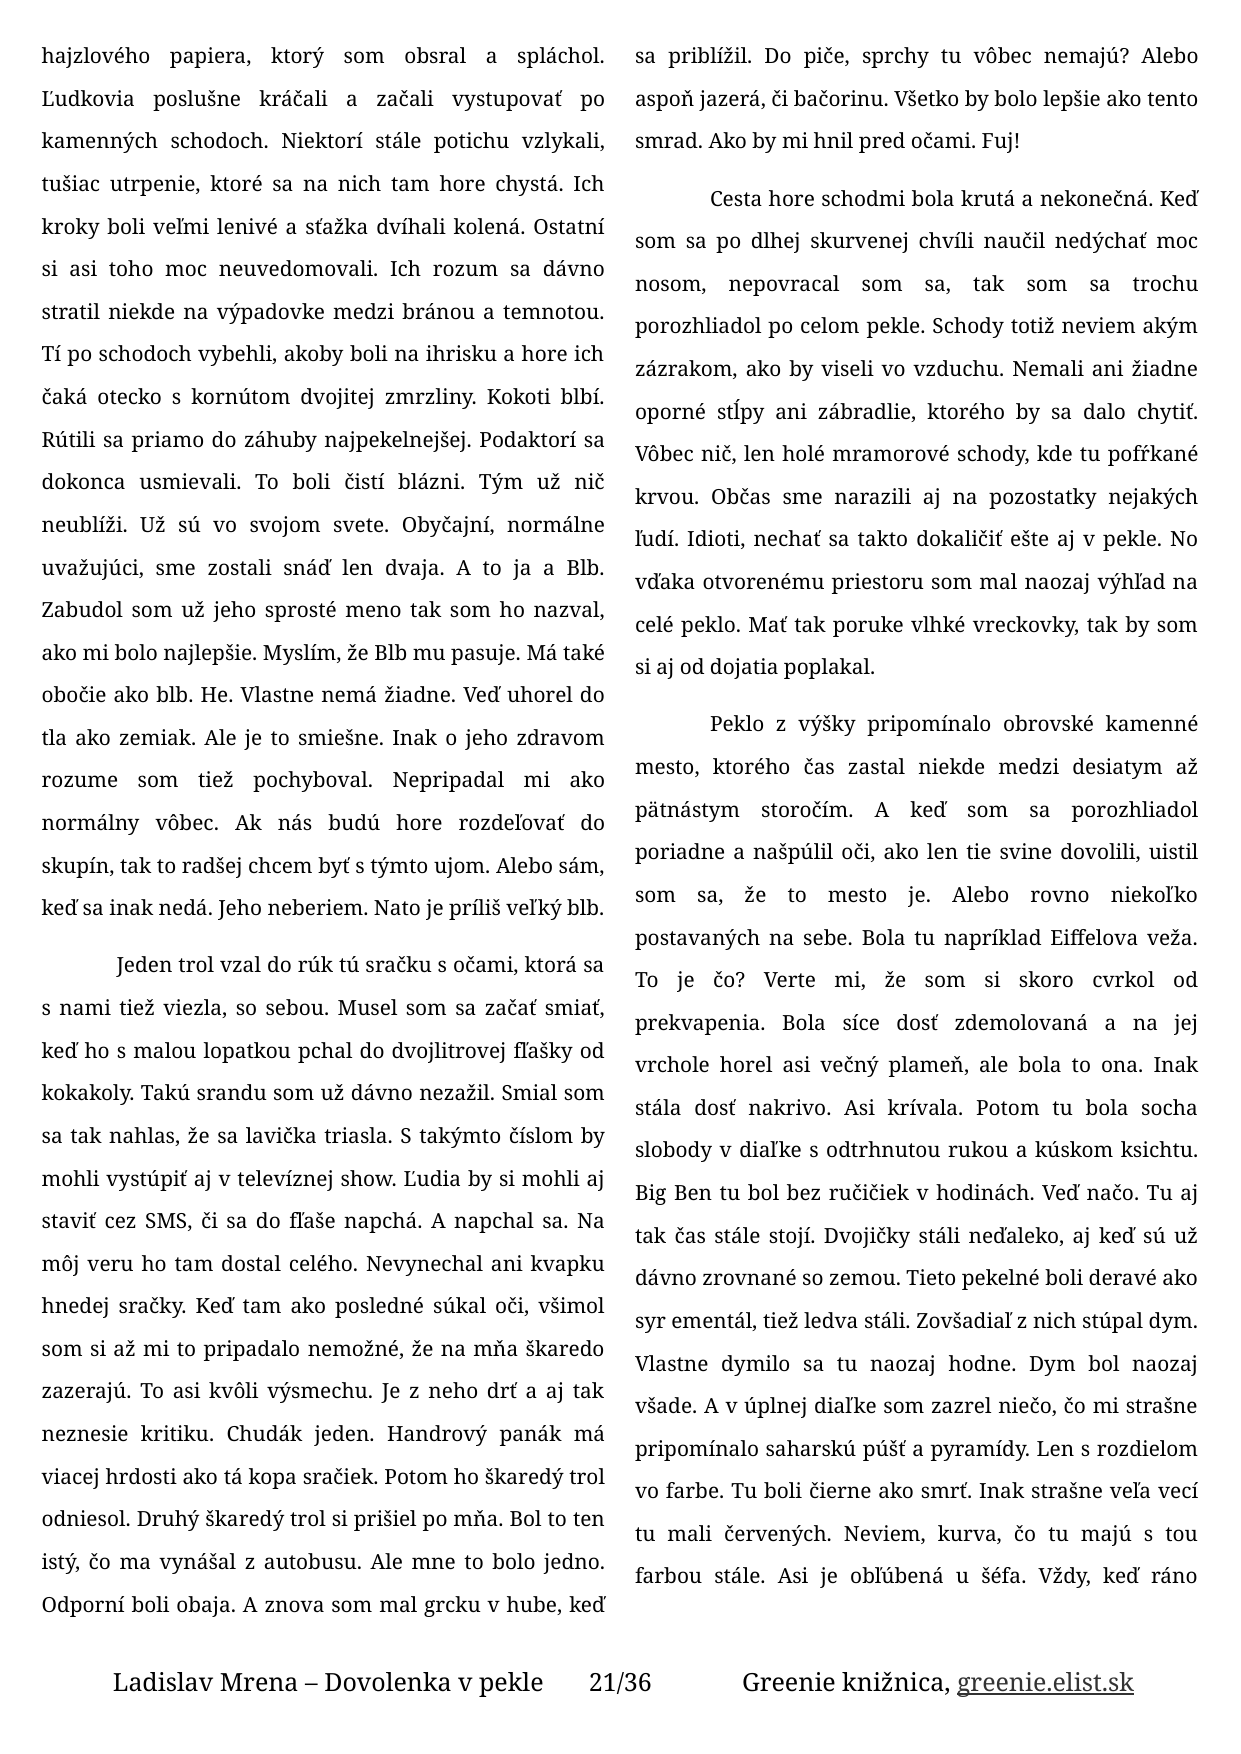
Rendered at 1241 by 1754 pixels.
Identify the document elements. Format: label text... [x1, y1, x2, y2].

text Cesta hore schodmi bola krutá a nekonečná. Keď som sa po dlhej skurvenej chvíli naučil nedýchať moc nosom, nepovracal som sa, tak som sa trochu porozhliadol po celom pekle. Schody totiž neviem akým zázrakom, ako by viseli vo vzduchu. Nemali ani žiadne oporné stĺpy ani zábradlie, ktorého by sa dalo chytiť. Vôbec nič, len holé mramorové schody, kde tu pofŕkané krvou. Občas sme narazili aj na pozostatky nejakých ľudí. Idioti, nechať sa takto dokaličiť ešte aj v pekle. No vďaka otvorenému priestoru som mal naozaj výhľad na celé peklo. Mať tak poruke vlhké vreckovky, tak by som si aj od dojatia poplakal. [635, 184, 1199, 681]
text hajzlového papiera, ktorý som obsral a spláchol. Ľudkovia poslušne kráčali a začali vystupovať po kamenných schodoch. Niektorí stále potichu vzlykali, tušiac utrpenie, ktoré sa na nich tam hore chystá. Ich kroky boli veľmi lenivé a sťažka dvíhali kolená. Ostatní si asi toho moc neuvedomovali. Ich rozum sa dávno stratil niekde na výpadovke medzi bránou a temnotou. Tí po schodoch vybehli, akoby boli na ihrisku a hore ich čaká otecko s kornútom dvojitej zmrzliny. Kokoti blbí. Rútili sa priamo do záhuby najpekelnejšej. Podaktorí sa dokonca usmievali. To boli čistí blázni. Tým už nič neublíži. Už sú vo svojom svete. Obyčajní, normálne uvažujúci, sme zostali snáď len dvaja. A to ja a Blb. Zabudol som už jeho sprosté meno tak som ho nazval, ako mi bolo najlepšie. Myslím, že Blb mu pasuje. Má také obočie ako blb. He. Vlastne nemá žiadne. Veď uhorel do tla ako zemiak. Ale je to smiešne. Inak o jeho zdravom rozume som tiež pochyboval. Nepripadal mi ako normálny vôbec. Ak nás budú hore rozdeľovať do skupín, tak to radšej chcem byť s týmto ujom. Alebo sám, keď sa inak nedá. Jeho neberiem. Nato je príliš veľký blb. [41, 41, 605, 922]
text Peklo z výšky pripomínalo obrovské kamenné mesto, ktorého čas zastal niekde medzi desiatym až pätnástym storočím. A keď som sa porozhliadol poriadne a našpúlil oči, ako len tie svine dovolili, uistil som sa, že to mesto je. Alebo rovno niekoľko postavaných na sebe. Bola tu napríklad Eiffelova veža. To je čo? Verte mi, že som si skoro cvrkol od prekvapenia. Bola síce dosť zdemolovaná a na jej vrchole horel asi večný plameň, ale bola to ona. Inak stála dosť nakrivo. Asi krívala. Potom tu bola socha slobody v diaľke s odtrhnutou rukou a kúskom ksichtu. Big Ben tu bol bez ručičiek v hodinách. Veď načo. Tu aj tak čas stále stojí. Dvojičky stáli neďaleko, aj keď sú už dávno zrovnané so zemou. Tieto pekelné boli deravé ako syr ementál, tiež ledva stáli. Zovšadiaľ z nich stúpal dym. Vlastne dymilo sa tu naozaj hodne. Dym bol naozaj všade. A v úplnej diaľke som zazrel niečo, čo mi strašne pripomínalo saharskú púšť a pyramídy. Len s rozdielom vo farbe. Tu boli čierne ako smrť. Inak strašne veľa vecí tu mali červených. Neviem, kurva, čo tu majú s tou farbou stále. Asi je obľúbená u šéfa. Vždy, keď ráno [635, 709, 1199, 1590]
text sa priblížil. Do piče, sprchy tu vôbec nemajú? Alebo aspoň jazerá, či bačorinu. Všetko by bolo lepšie ako tento smrad. Ako by mi hnil pred očami. Fuj! [635, 41, 1199, 155]
text Jeden trol vzal do rúk tú sračku s očami, ktorá sa s nami tiež viezla, so sebou. Musel som sa začať smiať, keď ho s malou lopatkou pchal do dvojlitrovej fľašky od kokakoly. Takú srandu som už dávno nezažil. Smial som sa tak nahlas, že sa lavička triasla. S takýmto číslom by mohli vystúpiť aj v televíznej show. Ľudia by si mohli aj staviť cez SMS, či sa do fľaše napchá. A napchal sa. Na môj veru ho tam dostal celého. Nevynechal ani kvapku hnedej sračky. Keď tam ako posledné súkal oči, všimol som si až mi to pripadalo nemožné, že na mňa škaredo zazerajú. To asi kvôli výsmechu. Je z neho drť a aj tak neznesie kritiku. Chudák jeden. Handrový panák má viacej hrdosti ako tá kopa sračiek. Potom ho škaredý trol odniesol. Druhý škaredý trol si prišiel po mňa. Bol to ten istý, čo ma vynášal z autobusu. Ale mne to bolo jedno. Odporní boli obaja. A znova som mal grcku v hube, keď [41, 951, 605, 1618]
